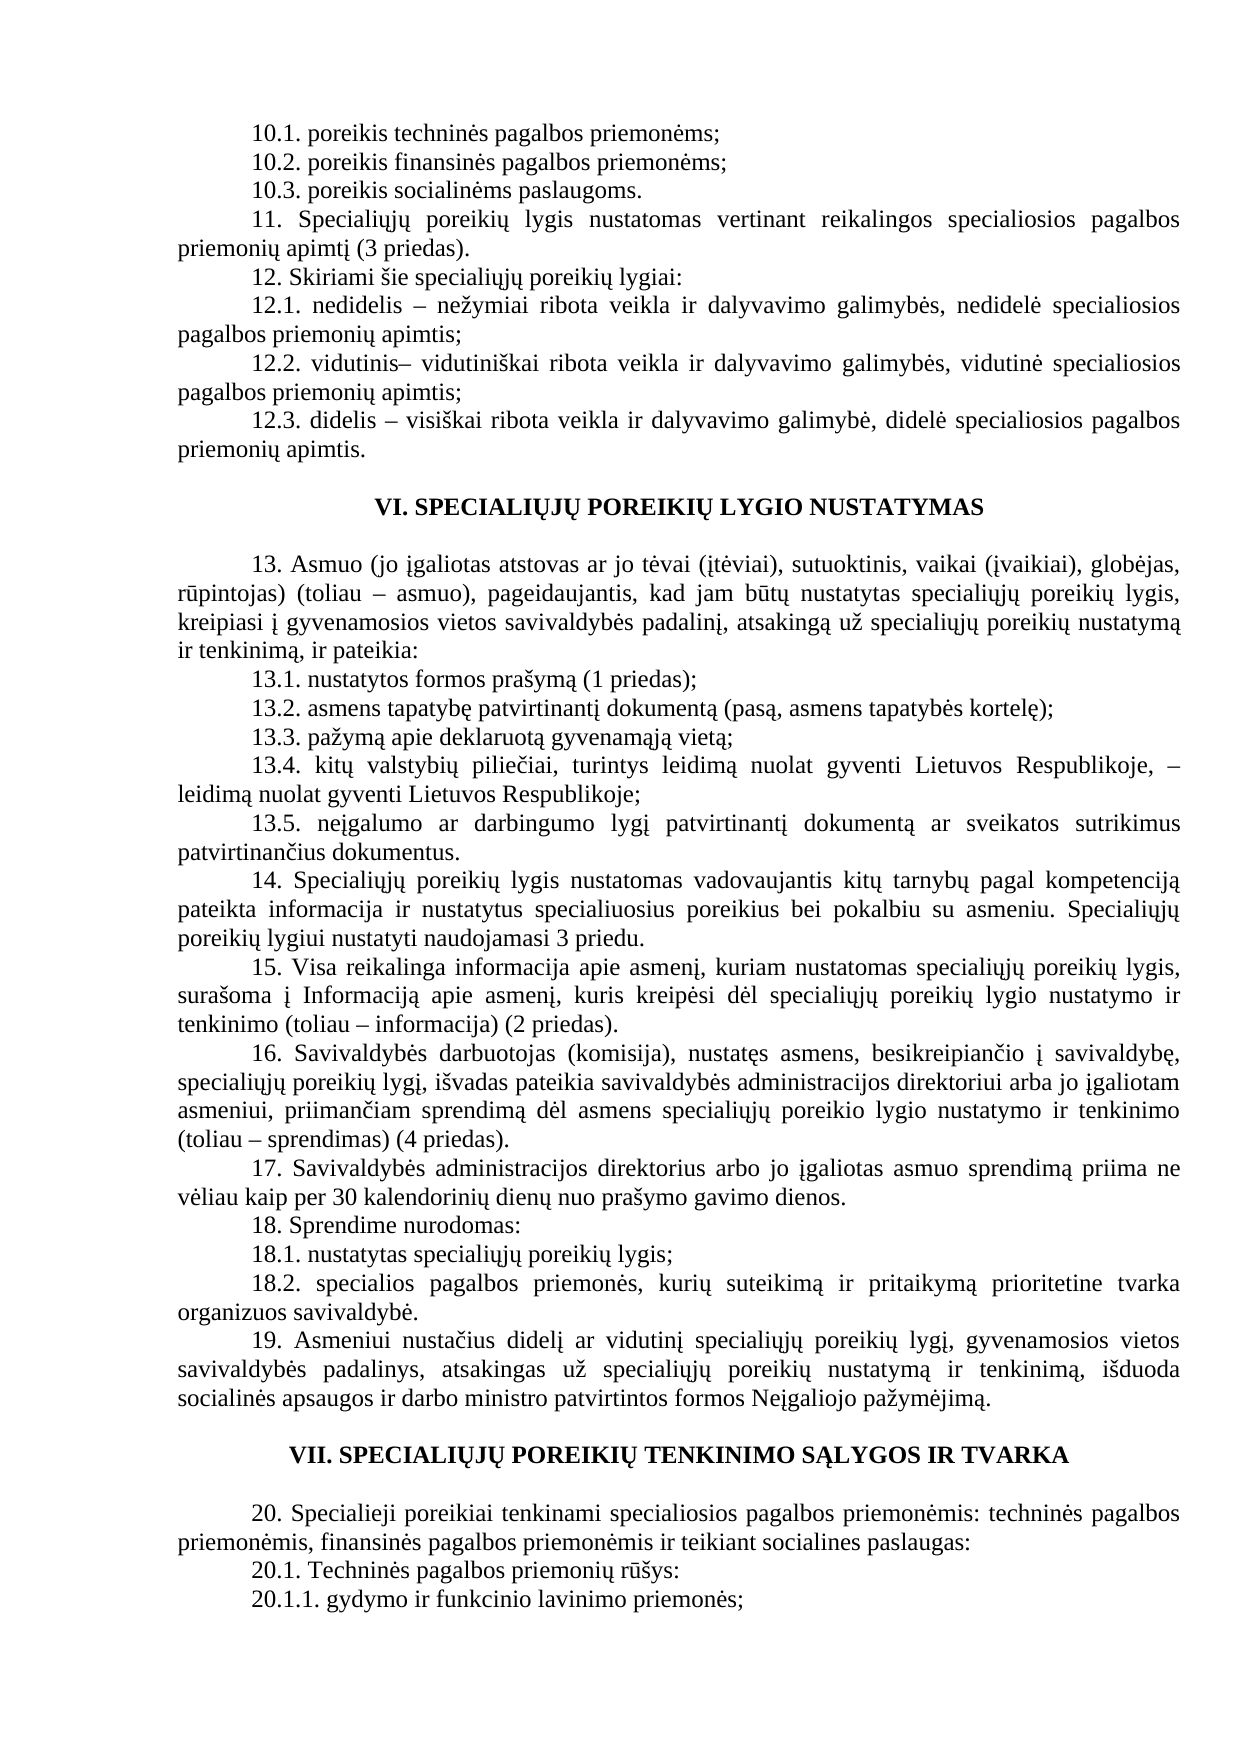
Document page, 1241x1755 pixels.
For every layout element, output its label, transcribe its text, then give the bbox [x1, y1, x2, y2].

text 17. Savivaldybės administracijos direktorius arbo jo įgaliotas asmuo sprendimą priima ne vėliau kaip per 30 kalendorinių dienų nuo prašymo gavimo dienos. [177, 1153, 1181, 1211]
text 13.4. kitų valstybių piliečiai, turintys leidimą nuolat gyventi Lietuvos Respublikoje, – leidimą nuolat gyventi Lietuvos Respublikoje; [177, 751, 1181, 808]
text 18.2. specialios pagalbos priemonės, kurių suteikimą ir pritaikymą prioritetine tvarka organizuos savivaldybė. [177, 1268, 1181, 1326]
text 10.2. poreikis finansinės pagalbos priemonėms; [177, 147, 1181, 176]
text 20.1. Techninės pagalbos priemonių rūšys: [177, 1556, 1181, 1584]
text 10.3. poreikis socialinėms paslaugoms. [177, 176, 1181, 204]
text 13.1. nustatytos formos prašymą (1 priedas); [177, 664, 1181, 693]
text 13.3. pažymą apie deklaruotą gyvenamąją vietą; [177, 722, 1181, 751]
text 12.3. didelis – visiškai ribota veikla ir dalyvavimo galimybė, didelė specialiosios pagalbos priemonių apimtis. [177, 406, 1181, 463]
text 15. Visa reikalinga informacija apie asmenį, kuriam nustatomas specialiųjų poreikių lygis, surašoma į Informaciją apie asmenį, kuris kreipėsi dėl specialiųjų poreikių lygio nustatymo ir tenkinimo (toliau – informacija) (2 priedas). [177, 952, 1181, 1038]
text 20. Specialieji poreikiai tenkinami specialiosios pagalbos priemonėmis: techninės pagalbos priemonėmis, finansinės pagalbos priemonėmis ir teikiant socialines paslaugas: [177, 1498, 1181, 1556]
text 16. Savivaldybės darbuotojas (komisija), nustatęs asmens, besikreipiančio į savivaldybę, specialiųjų poreikių lygį, išvadas pateikia savivaldybės administracijos direktoriui arba jo įgaliotam asmeniui, priimančiam sprendimą dėl asmens specialiųjų poreikio lygio nustatymo ir tenkinimo (toliau – sprendimas) (4 priedas). [177, 1038, 1181, 1153]
text vi. Specialiųjų poreikių LYGIO nustatymAS [177, 492, 1181, 521]
text 10.1. poreikis techninės pagalbos priemonėms; [177, 118, 1181, 147]
text 18. Sprendime nurodomas: [177, 1211, 1181, 1239]
text 11. Specialiųjų poreikių lygis nustatomas vertinant reikalingos specialiosios pagalbos priemonių apimtį (3 priedas). [177, 204, 1181, 262]
text 12. Skiriami šie specialiųjų poreikių lygiai: [177, 262, 1181, 291]
text 12.1. nedidelis – nežymiai ribota veikla ir dalyvavimo galimybės, nedidelė specialiosios pagalbos priemonių apimtis; [177, 291, 1181, 348]
text 13. Asmuo (jo įgaliotas atstovas ar jo tėvai (įtėviai), sutuoktinis, vaikai (įvaikiai), globėjas, rūpintojas) (toliau – asmuo), pageidaujantis, kad jam būtų nustatytas specialiųjų poreikių lygis, kreipiasi į gyvenamosios vietos savivaldybės padalinį, atsakingą už specialiųjų poreikių nustatymą ir tenkinimą, ir pateikia: [177, 549, 1181, 664]
text 13.2. asmens tapatybę patvirtinantį dokumentą (pasą, asmens tapatybės kortelę); [177, 693, 1181, 722]
text 12.2. vidutinis– vidutiniškai ribota veikla ir dalyvavimo galimybės, vidutinė specialiosios pagalbos priemonių apimtis; [177, 348, 1181, 406]
text 19. Asmeniui nustačius didelį ar vidutinį specialiųjų poreikių lygį, gyvenamosios vietos savivaldybės padalinys, atsakingas už specialiųjų poreikių nustatymą ir tenkinimą, išduoda socialinės apsaugos ir darbo ministro patvirtintos formos Neįgaliojo pažymėjimą. [177, 1326, 1181, 1412]
text 14. Specialiųjų poreikių lygis nustatomas vadovaujantis kitų tarnybų pagal kompetenciją pateikta informacija ir nustatytus specialiuosius poreikius bei pokalbiu su asmeniu. Specialiųjų poreikių lygiui nustatyti naudojamasi 3 priedu. [177, 866, 1181, 952]
text 20.1.1. gydymo ir funkcinio lavinimo priemonės; [177, 1584, 1181, 1613]
text 18.1. nustatytas specialiųjų poreikių lygis; [177, 1239, 1181, 1268]
text 13.5. neįgalumo ar darbingumo lygį patvirtinantį dokumentą ar sveikatos sutrikimus patvirtinančius dokumentus. [177, 808, 1181, 866]
text VII. Specialiųjų poreikių TenkinimO SĄLYGOS IR TVARKA [177, 1441, 1181, 1469]
